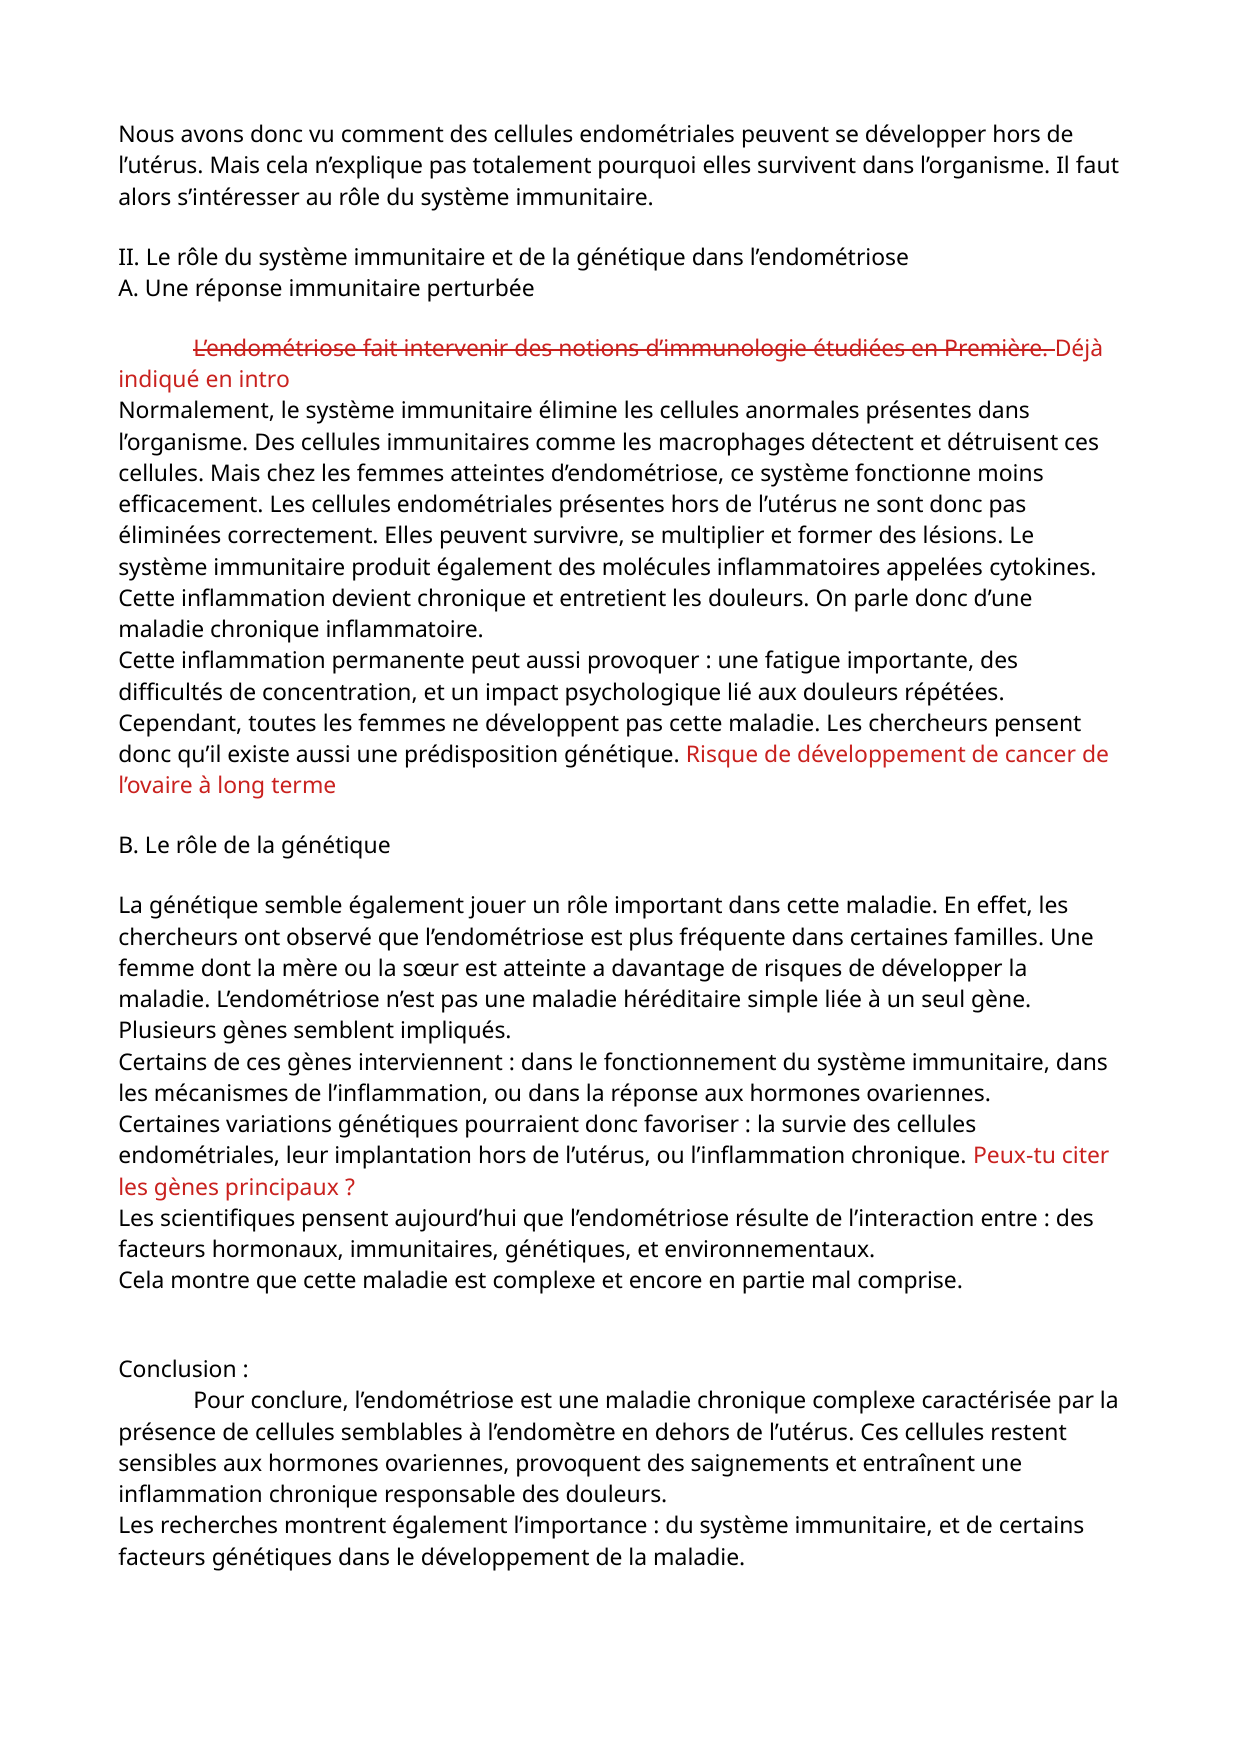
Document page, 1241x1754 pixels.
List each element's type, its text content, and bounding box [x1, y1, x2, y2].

text II. Le rôle du système immunitaire et de la génétique dans l’endométriose [118, 241, 1122, 272]
text Les scientifiques pensent aujourd’hui que l’endométriose résulte de l’interaction entre : des facteurs hormonaux, immunitaires, génétiques, et environnementaux. [118, 1202, 1122, 1264]
text L’endométriose fait intervenir des notions d’immunologie étudiées en Première. Déjà indiqué en intro [118, 332, 1122, 394]
text B. Le rôle de la génétique [118, 829, 1122, 861]
text La génétique semble également jouer un rôle important dans cette maladie. En effet, les chercheurs ont observé que l’endométriose est plus fréquente dans certaines familles. Une femme dont la mère ou la sœur est atteinte a davantage de risques de développer la maladie. L’endométriose n’est pas une maladie héréditaire simple liée à un seul gène. Plusieurs gènes semblent impliqués. [118, 889, 1122, 1046]
text Pour conclure, l’endométriose est une maladie chronique complexe caractérisée par la présence de cellules semblables à l’endomètre en dehors de l’utérus. Ces cellules restent sensibles aux hormones ovariennes, provoquent des saignements et entraînent une inflammation chronique responsable des douleurs. [118, 1384, 1122, 1509]
text Normalement, le système immunitaire élimine les cellules anormales présentes dans l’organisme. Des cellules immunitaires comme les macrophages détectent et détruisent ces cellules. Mais chez les femmes atteintes d’endométriose, ce système fonctionne moins efficacement. Les cellules endométriales présentes hors de l’utérus ne sont donc pas éliminées correctement. Elles peuvent survivre, se multiplier et former des lésions. Le système immunitaire produit également des molécules inflammatoires appelées cytokines. Cette inflammation devient chronique et entretient les douleurs. On parle donc d’une maladie chronique inflammatoire. [118, 394, 1122, 644]
text Certaines variations génétiques pourraient donc favoriser : la survie des cellules endométriales, leur implantation hors de l’utérus, ou l’inflammation chronique. Peux-tu citer les gènes principaux ? [118, 1108, 1122, 1202]
text Conclusion : [118, 1353, 1122, 1384]
text Les recherches montrent également l’importance : du système immunitaire, et de certains facteurs génétiques dans le développement de la maladie. [118, 1509, 1122, 1572]
text Cette inflammation permanente peut aussi provoquer : une fatigue importante, des difficultés de concentration, et un impact psychologique lié aux douleurs répétées. Cependant, toutes les femmes ne développent pas cette maladie. Les chercheurs pensent donc qu’il existe aussi une prédisposition génétique. Risque de développement de cancer de l’ovaire à long terme [118, 644, 1122, 801]
text Nous avons donc vu comment des cellules endométriales peuvent se développer hors de l’utérus. Mais cela n’explique pas totalement pourquoi elles survivent dans l’organisme. Il faut alors s’intéresser au rôle du système immunitaire. [118, 118, 1122, 212]
text Cela montre que cette maladie est complexe et encore en partie mal comprise. [118, 1264, 1122, 1296]
text Certains de ces gènes interviennent : dans le fonctionnement du système immunitaire, dans les mécanismes de l’inflammation, ou dans la réponse aux hormones ovariennes. [118, 1046, 1122, 1108]
text A. Une réponse immunitaire perturbée [118, 272, 1122, 303]
